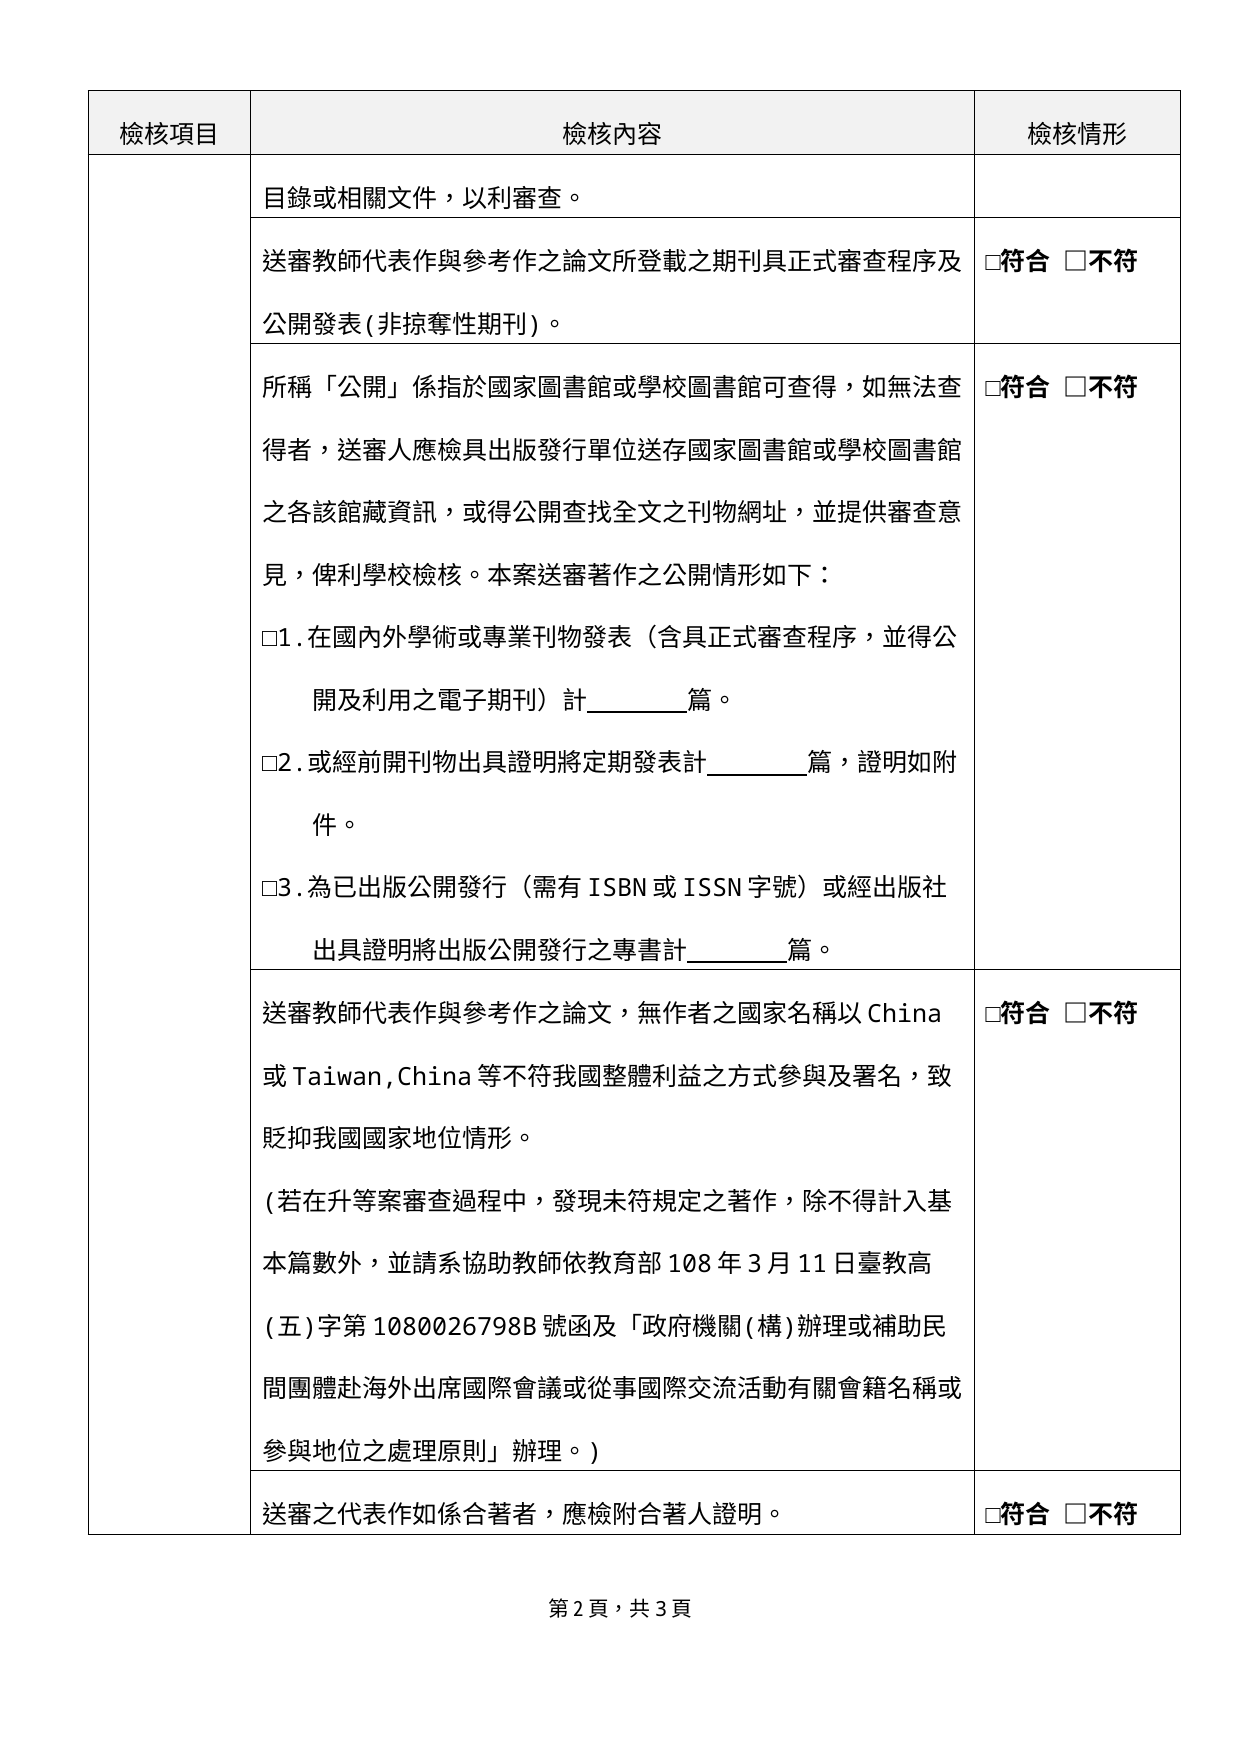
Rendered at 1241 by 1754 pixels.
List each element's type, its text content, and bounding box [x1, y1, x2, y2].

table_cell [975, 155, 1180, 217]
table_cell [89, 155, 250, 1534]
table_header 檢核內容 [251, 91, 974, 154]
table_cell □符合 □不符 [975, 218, 1180, 343]
table_cell 送審教師代表作與參考作之論文，無作者之國家名稱以China或Taiwan,China等不符我國整體利益之方式參與及署名，致貶抑我國國家地位情形。 (若在升等案審查過程中，發現未符規定之著作，除不得計入基本篇數外，並請系協助教師依教育部108年3月11日臺教高(五)字第1080026798B號函及「政府機關(構)辦理或補助民間團體赴海外出席國際會議或從事國際交流活動有關會籍名稱或參與地位之處理原則」辦理。) [251, 970, 974, 1470]
table_cell 目錄或相關文件，以利審查。 [251, 155, 974, 217]
table_header 檢核情形 [975, 91, 1180, 154]
table_cell □符合 □不符 [975, 970, 1180, 1470]
table_header 檢核項目 [89, 91, 250, 154]
table_cell □符合 □不符 [975, 344, 1180, 969]
table_cell □符合 □不符 [975, 1471, 1180, 1534]
table_cell 送審教師代表作與參考作之論文所登載之期刊具正式審查程序及公開發表(非掠奪性期刊)。 [251, 218, 974, 343]
table_cell 送審之代表作如係合著者，應檢附合著人證明。 [251, 1471, 974, 1534]
table_cell 所稱「公開」係指於國家圖書館或學校圖書館可查得，如無法查得者，送審人應檢具出版發行單位送存國家圖書館或學校圖書館之各該館藏資訊，或得公開查找全文之刊物網址，並提供審查意見，俾利學校檢核。本案送審著作之公開情形如下： □1.在國內外學術或專業刊物發表（含具正式審查程序，並得公開及利用之電子期刊）計 篇。 □2.或經前開刊物出具證明將定期發表計 篇，證明如附件。 □3.為已出版公開發行（需有ISBN或ISSN字號）或經出版社出具證明將出版公開發行之專書計 篇。 [251, 344, 974, 969]
